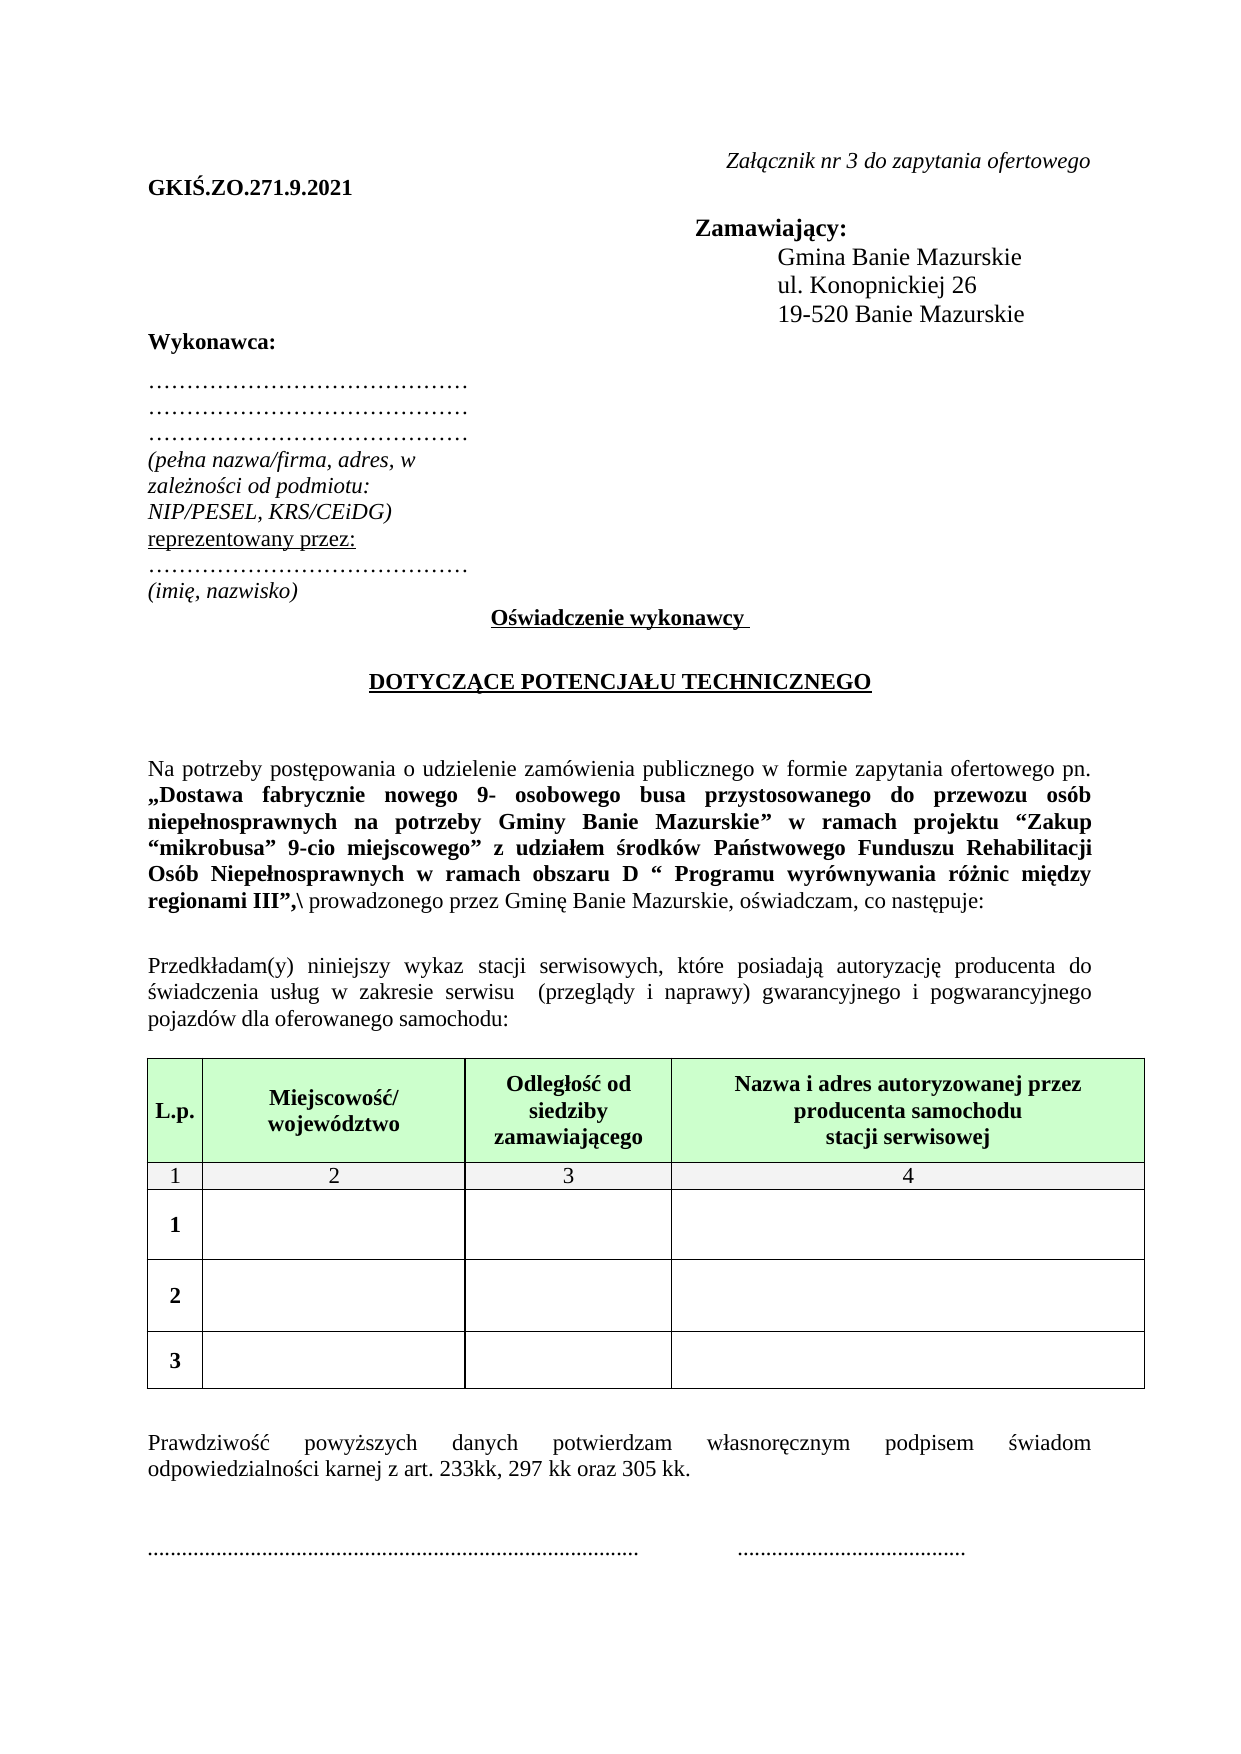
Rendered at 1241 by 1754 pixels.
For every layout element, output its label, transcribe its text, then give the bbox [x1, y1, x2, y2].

table_header Odległość od siedziby zamawiającego [466, 1059, 671, 1162]
text Gmina Banie Mazurskie [777, 242, 1093, 270]
text ...................................................................................... ........................................ [148, 1534, 1093, 1561]
table_cell 2 [148, 1260, 202, 1331]
table_cell [466, 1190, 671, 1259]
table_cell [672, 1260, 1144, 1331]
table_cell [203, 1260, 464, 1331]
text (imię, nazwisko) [148, 577, 472, 604]
table_header Miejscowość/ województwo [203, 1059, 464, 1162]
text Przedkładam(y) niniejszy wykaz stacji serwisowych, które posiadają autoryzację producenta do świadczenia usług w zakresie serwisu (przeglądy i naprawy) gwarancyjnego i pogwarancyjnego pojazdów dla oferowanego samochodu: [148, 952, 1093, 1031]
text Wykonawca: [148, 328, 1093, 354]
table_cell 3 [148, 1332, 202, 1388]
table_cell 2 [203, 1163, 464, 1189]
text Zamawiający: [694, 213, 1093, 242]
table_cell 3 [466, 1163, 671, 1189]
text ………………………………………………………………………… [148, 367, 472, 419]
table_cell [672, 1190, 1144, 1259]
text …………………………………… [148, 419, 472, 446]
table_cell 1 [148, 1163, 202, 1189]
text ul. Konopnickiej 26 [777, 270, 1093, 299]
text GKIŚ.ZO.271.9.2021 [148, 174, 1093, 200]
table_cell [672, 1332, 1144, 1388]
table_header L.p. [148, 1059, 202, 1162]
table_cell [203, 1332, 464, 1388]
text Oświadczenie wykonawcy [148, 604, 1093, 630]
text Załącznik nr 3 do zapytania ofertowego [148, 148, 1093, 174]
text …………………………………… [148, 551, 472, 577]
text 19-520 Banie Mazurskie [777, 299, 1093, 328]
table_cell 4 [672, 1163, 1144, 1189]
text Prawdziwość powyższych danych potwierdzam własnoręcznym podpisem świadom odpowiedzialności karnej z art. 233kk, 297 kk oraz 305 kk. [148, 1429, 1093, 1482]
text Na potrzeby postępowania o udzielenie zamówienia publicznego w formie zapytania ofertowego pn. „Dostawa fabrycznie nowego 9- osobowego busa przystosowanego do przewozu osób niepełnosprawnych na potrzeby Gminy Banie Mazurskie” w ramach projektu “Zakup “mikrobusa” 9-cio miejscowego” z udziałem środków Państwowego Funduszu Rehabilitacji Osób Niepełnosprawnych w ramach obszaru D “ Programu wyrównywania różnic między regionami III”,\ prowadzonego przez Gminę Banie Mazurskie, oświadczam, co następuje: [148, 755, 1093, 913]
text DOTYCZĄCE POTENCJAŁU TECHNICZNEGO [148, 668, 1093, 695]
text reprezentowany przez: [148, 525, 1093, 551]
table_header Nazwa i adres autoryzowanej przez producenta samochodu stacji serwisowej [672, 1059, 1144, 1162]
table_cell [203, 1190, 464, 1259]
table_cell 1 [148, 1190, 202, 1259]
table_cell [466, 1332, 671, 1388]
table_cell [466, 1260, 671, 1331]
text (pełna nazwa/firma, adres, w zależności od podmiotu: NIP/PESEL, KRS/CEiDG) [148, 446, 472, 525]
